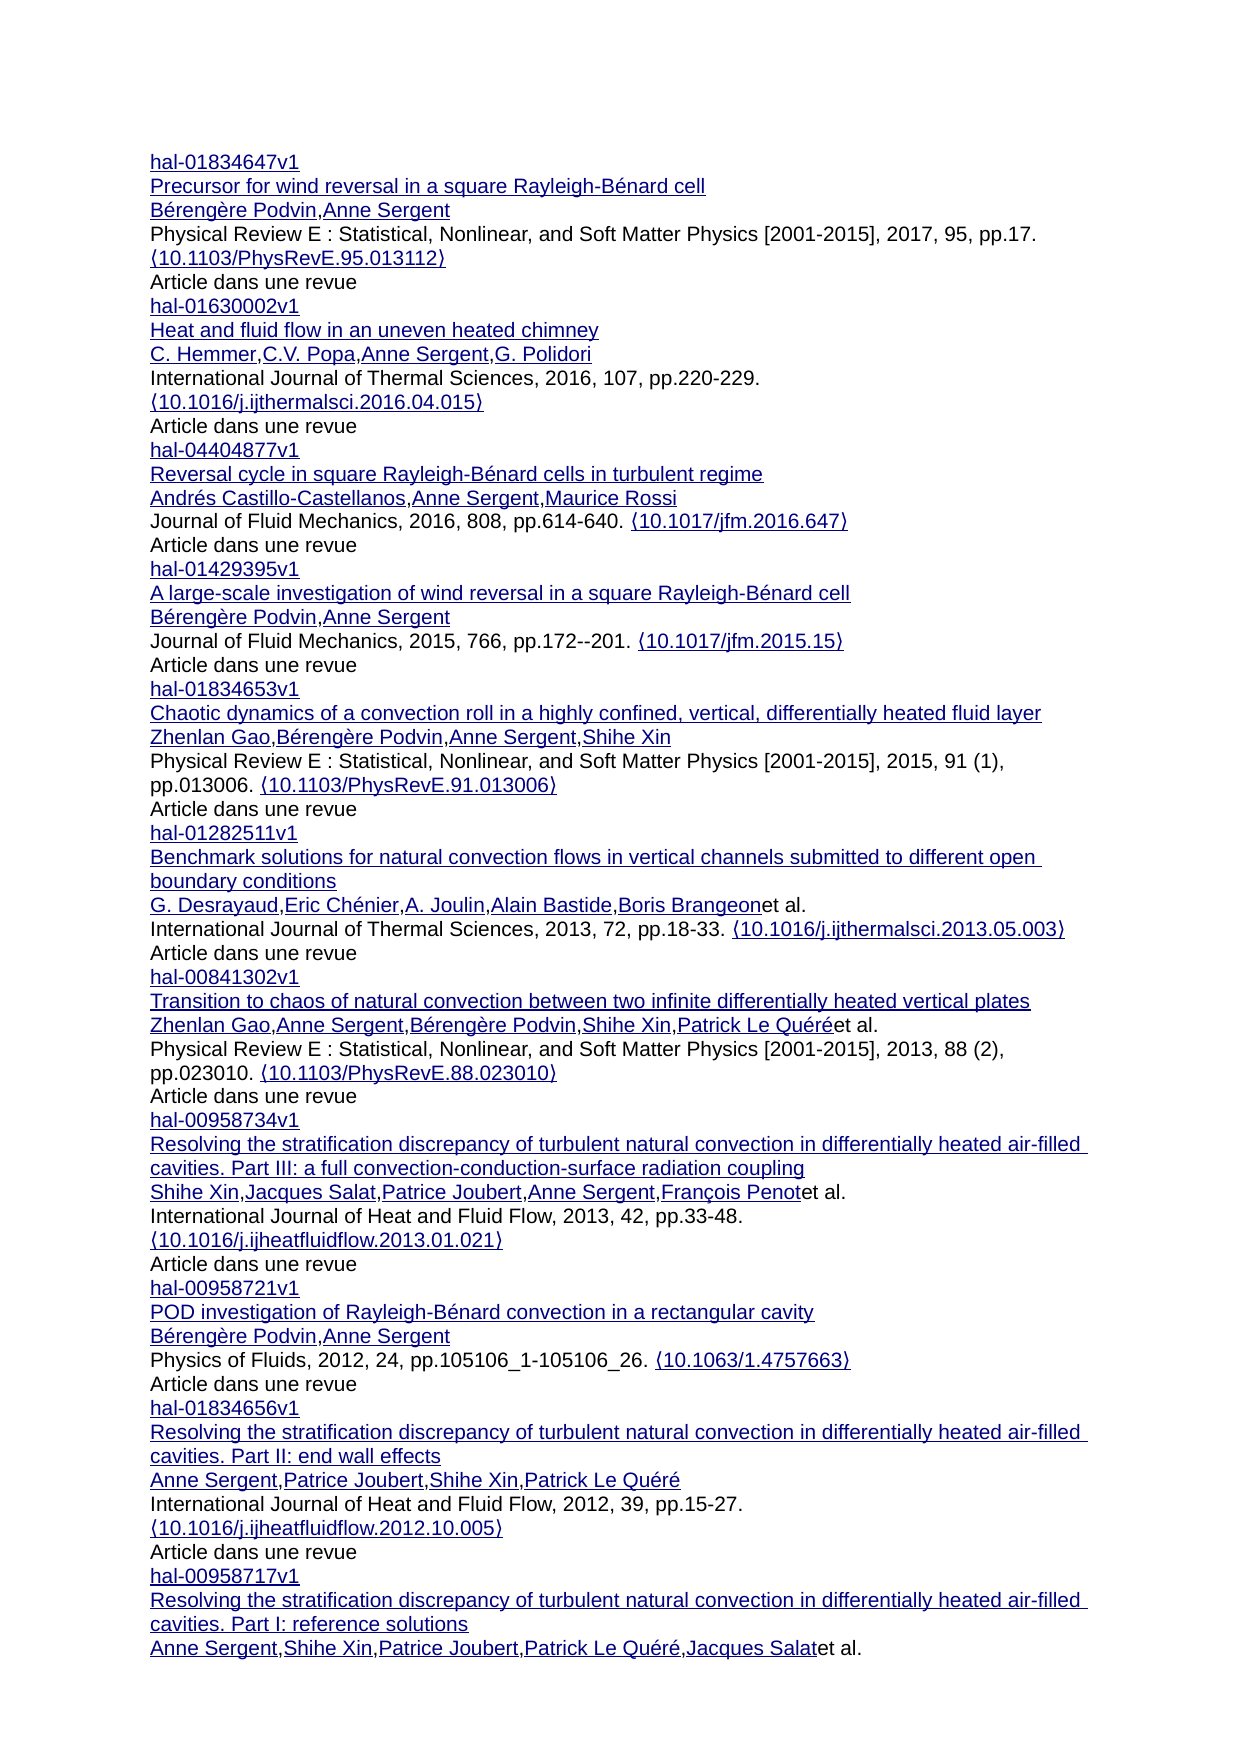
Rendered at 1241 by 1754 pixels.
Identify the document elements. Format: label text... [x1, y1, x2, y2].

table_cell Reversal cycle in square Rayleigh-Bénard cells in turbulent regime Andrés Castillo-Castellanos,Anne Sergent,Maurice Rossi Journal of Fluid Mechanics, 2016, 808, pp.614-640. ⟨10.1017/jfm.2016.647⟩ Article dans une revue hal-01429395v1 [150, 461, 1090, 581]
table_cell Heat and fluid flow in an uneven heated chimney C. Hemmer,C.V. Popa,Anne Sergent,G. Polidori International Journal of Thermal Sciences, 2016, 107, pp.220-229. ⟨10.1016/j.ijthermalsci.2016.04.015⟩ Article dans une revue hal-04404877v1 [150, 318, 1090, 461]
table_cell Resolving the stratification discrepancy of turbulent natural convection in differentially heated air-filled cavities. Part II: end wall effects Anne Sergent,Patrice Joubert,Shihe Xin,Patrick Le Quéré International Journal of Heat and Fluid Flow, 2012, 39, pp.15-27. ⟨10.1016/j.ijheatfluidflow.2012.10.005⟩ Article dans une revue hal-00958717v1 [150, 1420, 1090, 1587]
table_cell Chaotic dynamics of a convection roll in a highly confined, vertical, differentially heated fluid layer Zhenlan Gao,Bérengère Podvin,Anne Sergent,Shihe Xin Physical Review E : Statistical, Nonlinear, and Soft Matter Physics [2001-2015], 2015, 91 (1), pp.013006. ⟨10.1103/PhysRevE.91.013006⟩ Article dans une revue hal-01282511v1 [150, 701, 1090, 845]
table_cell hal-01834647v1 [150, 150, 1090, 174]
table_cell Precursor for wind reversal in a square Rayleigh-Bénard cell Bérengère Podvin,Anne Sergent Physical Review E : Statistical, Nonlinear, and Soft Matter Physics [2001-2015], 2017, 95, pp.17. ⟨10.1103/PhysRevE.95.013112⟩ Article dans une revue hal-01630002v1 [150, 174, 1090, 318]
table_cell Transition to chaos of natural convection between two infinite differentially heated vertical plates Zhenlan Gao,Anne Sergent,Bérengère Podvin,Shihe Xin,Patrick Le Quéréet al. Physical Review E : Statistical, Nonlinear, and Soft Matter Physics [2001-2015], 2013, 88 (2), pp.023010. ⟨10.1103/PhysRevE.88.023010⟩ Article dans une revue hal-00958734v1 [150, 989, 1090, 1132]
table_cell Resolving the stratification discrepancy of turbulent natural convection in differentially heated air-filled cavities. Part I: reference solutions Anne Sergent,Shihe Xin,Patrice Joubert,Patrick Le Quéré,Jacques Salatet al. [150, 1588, 1090, 1659]
table_cell POD investigation of Rayleigh-Bénard convection in a rectangular cavity Bérengère Podvin,Anne Sergent Physics of Fluids, 2012, 24, pp.105106_1-105106_26. ⟨10.1063/1.4757663⟩ Article dans une revue hal-01834656v1 [150, 1300, 1090, 1420]
table_cell Resolving the stratification discrepancy of turbulent natural convection in differentially heated air-filled cavities. Part III: a full convection-conduction-surface radiation coupling Shihe Xin,Jacques Salat,Patrice Joubert,Anne Sergent,François Penotet al. International Journal of Heat and Fluid Flow, 2013, 42, pp.33-48. ⟨10.1016/j.ijheatfluidflow.2013.01.021⟩ Article dans une revue hal-00958721v1 [150, 1132, 1090, 1300]
table_cell Benchmark solutions for natural convection flows in vertical channels submitted to different open boundary conditions G. Desrayaud,Eric Chénier,A. Joulin,Alain Bastide,Boris Brangeonet al. International Journal of Thermal Sciences, 2013, 72, pp.18-33. ⟨10.1016/j.ijthermalsci.2013.05.003⟩ Article dans une revue hal-00841302v1 [150, 845, 1090, 988]
table_cell A large-scale investigation of wind reversal in a square Rayleigh-Bénard cell Bérengère Podvin,Anne Sergent Journal of Fluid Mechanics, 2015, 766, pp.172--201. ⟨10.1017/jfm.2015.15⟩ Article dans une revue hal-01834653v1 [150, 581, 1090, 701]
